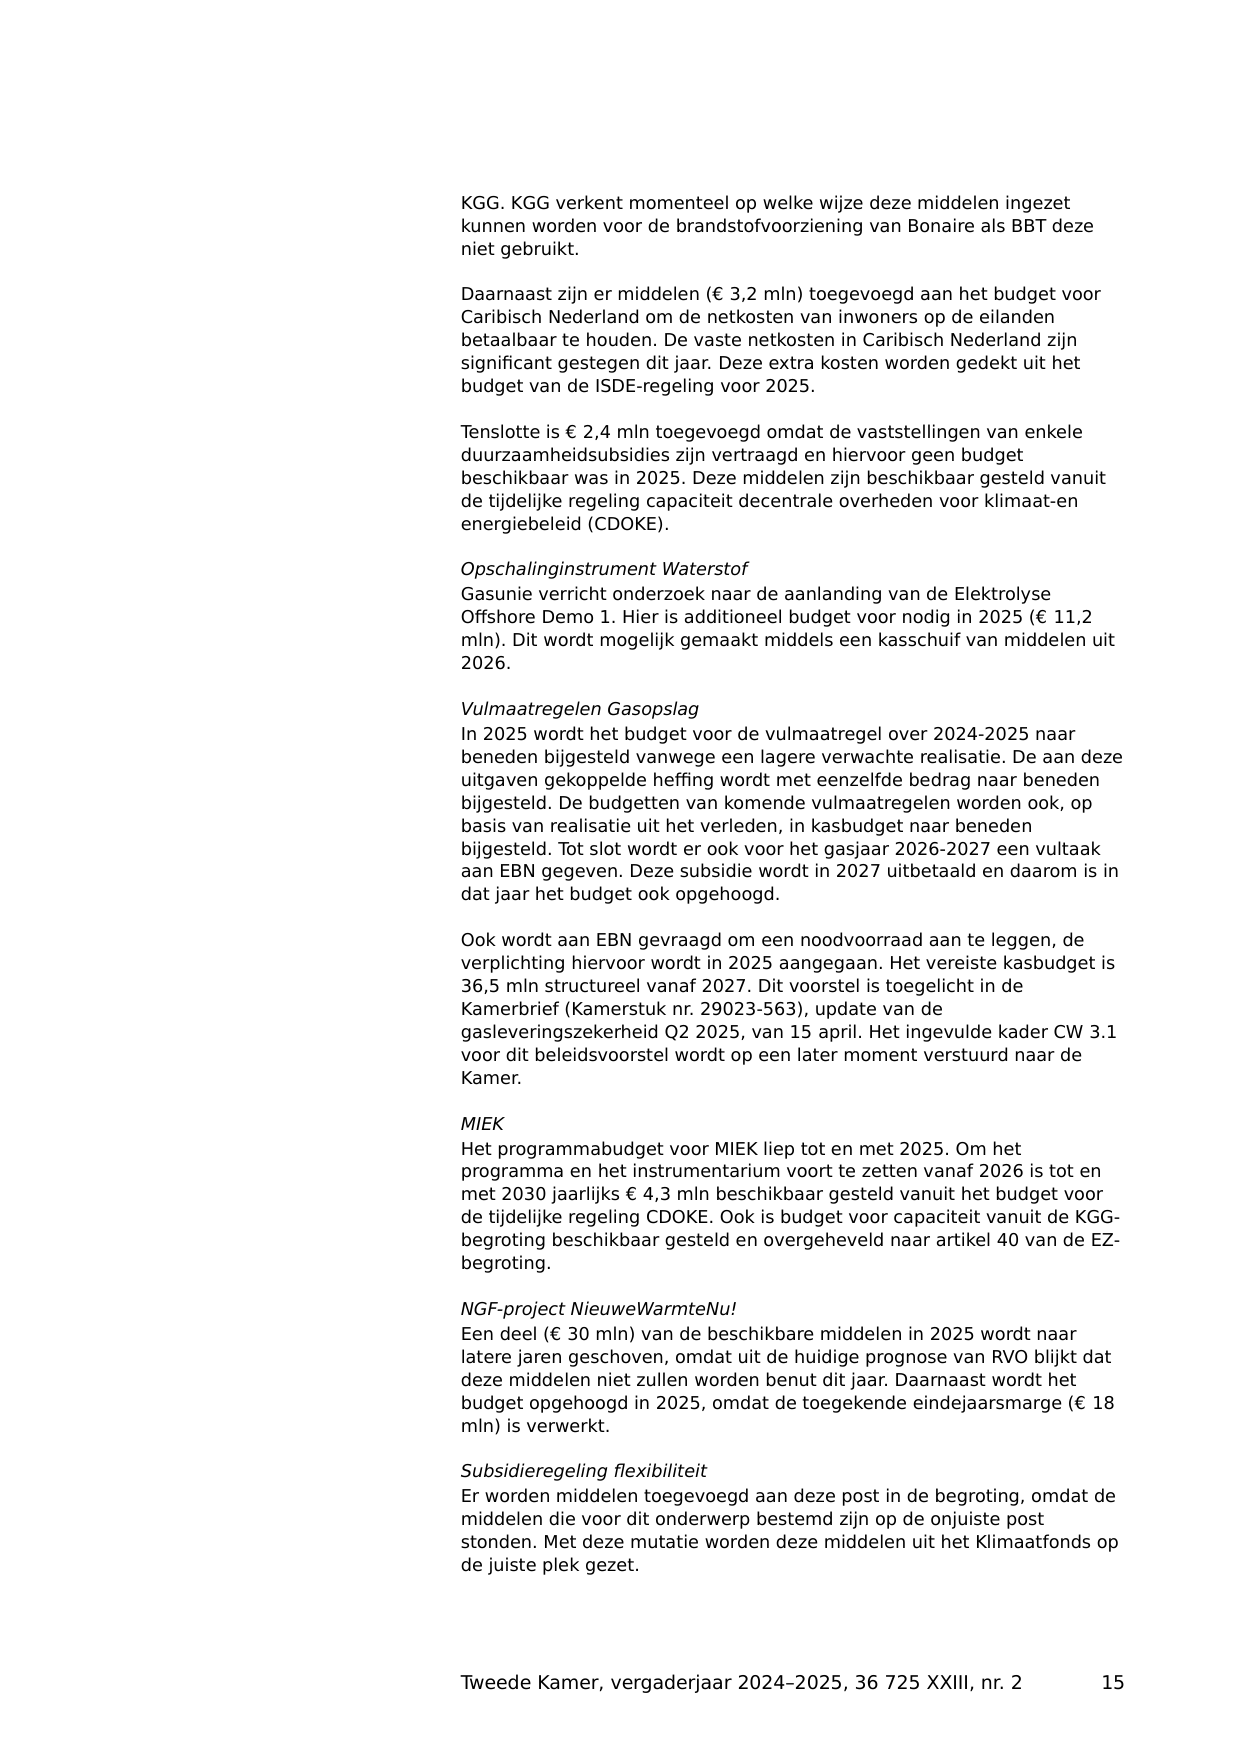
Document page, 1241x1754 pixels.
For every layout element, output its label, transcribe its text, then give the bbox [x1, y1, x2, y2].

text Opschalinginstrument Waterstof [461, 557, 1125, 580]
text In 2025 wordt het budget voor de vulmaatregel over 2024-2025 naar beneden bijgesteld vanwege een lagere verwachte realisatie. De aan deze uitgaven gekoppelde heffing wordt met eenzelfde bedrag naar beneden bijgesteld. De budgetten van komende vulmaatregelen worden ook, op basis van realisatie uit het verleden, in kasbudget naar beneden bijgesteld. Tot slot wordt er ook voor het gasjaar 2026-2027 een vultaak aan EBN gegeven. Deze subsidie wordt in 2027 uitbetaald en daarom is in dat jaar het budget ook opgehoogd. [461, 722, 1125, 905]
text MIEK [461, 1112, 1125, 1134]
text Tenslotte is € 2,4 mln toegevoegd omdat de vaststellingen van enkele duurzaamheidsubsidies zijn vertraagd en hiervoor geen budget beschikbaar was in 2025. Deze middelen zijn beschikbaar gesteld vanuit de tijdelijke regeling capaciteit decentrale overheden voor klimaat-en energiebeleid (CDOKE). [461, 420, 1125, 534]
text NGF-project NieuweWarmteNu! [461, 1297, 1125, 1320]
text Ook wordt aan EBN gevraagd om een noodvoorraad aan te leggen, de verplichting hiervoor wordt in 2025 aangegaan. Het vereiste kasbudget is 36,5 mln structureel vanaf 2027. Dit voorstel is toegelicht in de Kamerbrief (Kamerstuk nr. 29023-563), update van de gasleveringszekerheid Q2 2025, van 15 april. Het ingevulde kader CW 3.1 voor dit beleidsvoorstel wordt op een later moment verstuurd naar de Kamer. [461, 928, 1125, 1089]
text Vulmaatregelen Gasopslag [461, 697, 1125, 720]
text KGG. KGG verkent momenteel op welke wijze deze middelen ingezet kunnen worden voor de brandstofvoorziening van Bonaire als BBT deze niet gebruikt. [461, 191, 1125, 259]
text Gasunie verricht onderzoek naar de aanlanding van de Elektrolyse Offshore Demo 1. Hier is additioneel budget voor nodig in 2025 (€ 11,2 mln). Dit wordt mogelijk gemaakt middels een kasschuif van middelen uit 2026. [461, 582, 1125, 674]
text Een deel (€ 30 mln) van de beschikbare middelen in 2025 wordt naar latere jaren geschoven, omdat uit de huidige prognose van RVO blijkt dat deze middelen niet zullen worden benut dit jaar. Daarnaast wordt het budget opgehoogd in 2025, omdat de toegekende eindejaarsmarge (€ 18 mln) is verwerkt. [461, 1322, 1125, 1437]
text Het programmabudget voor MIEK liep tot en met 2025. Om het programma en het instrumentarium voort te zetten vanaf 2026 is tot en met 2030 jaarlijks € 4,3 mln beschikbaar gesteld vanuit het budget voor de tijdelijke regeling CDOKE. Ook is budget voor capaciteit vanuit de KGG-begroting beschikbaar gesteld en overgeheveld naar artikel 40 van de EZ-begroting. [461, 1137, 1125, 1274]
text Daarnaast zijn er middelen (€ 3,2 mln) toegevoegd aan het budget voor Caribisch Nederland om de netkosten van inwoners op de eilanden betaalbaar te houden. De vaste netkosten in Caribisch Nederland zijn significant gestegen dit jaar. Deze extra kosten worden gedekt uit het budget van de ISDE-regeling voor 2025. [461, 282, 1125, 397]
text Er worden middelen toegevoegd aan deze post in de begroting, omdat de middelen die voor dit onderwerp bestemd zijn op de onjuiste post stonden. Met deze mutatie worden deze middelen uit het Klimaatfonds op de juiste plek gezet. [461, 1484, 1125, 1576]
text Subsidieregeling flexibiliteit [461, 1459, 1125, 1482]
